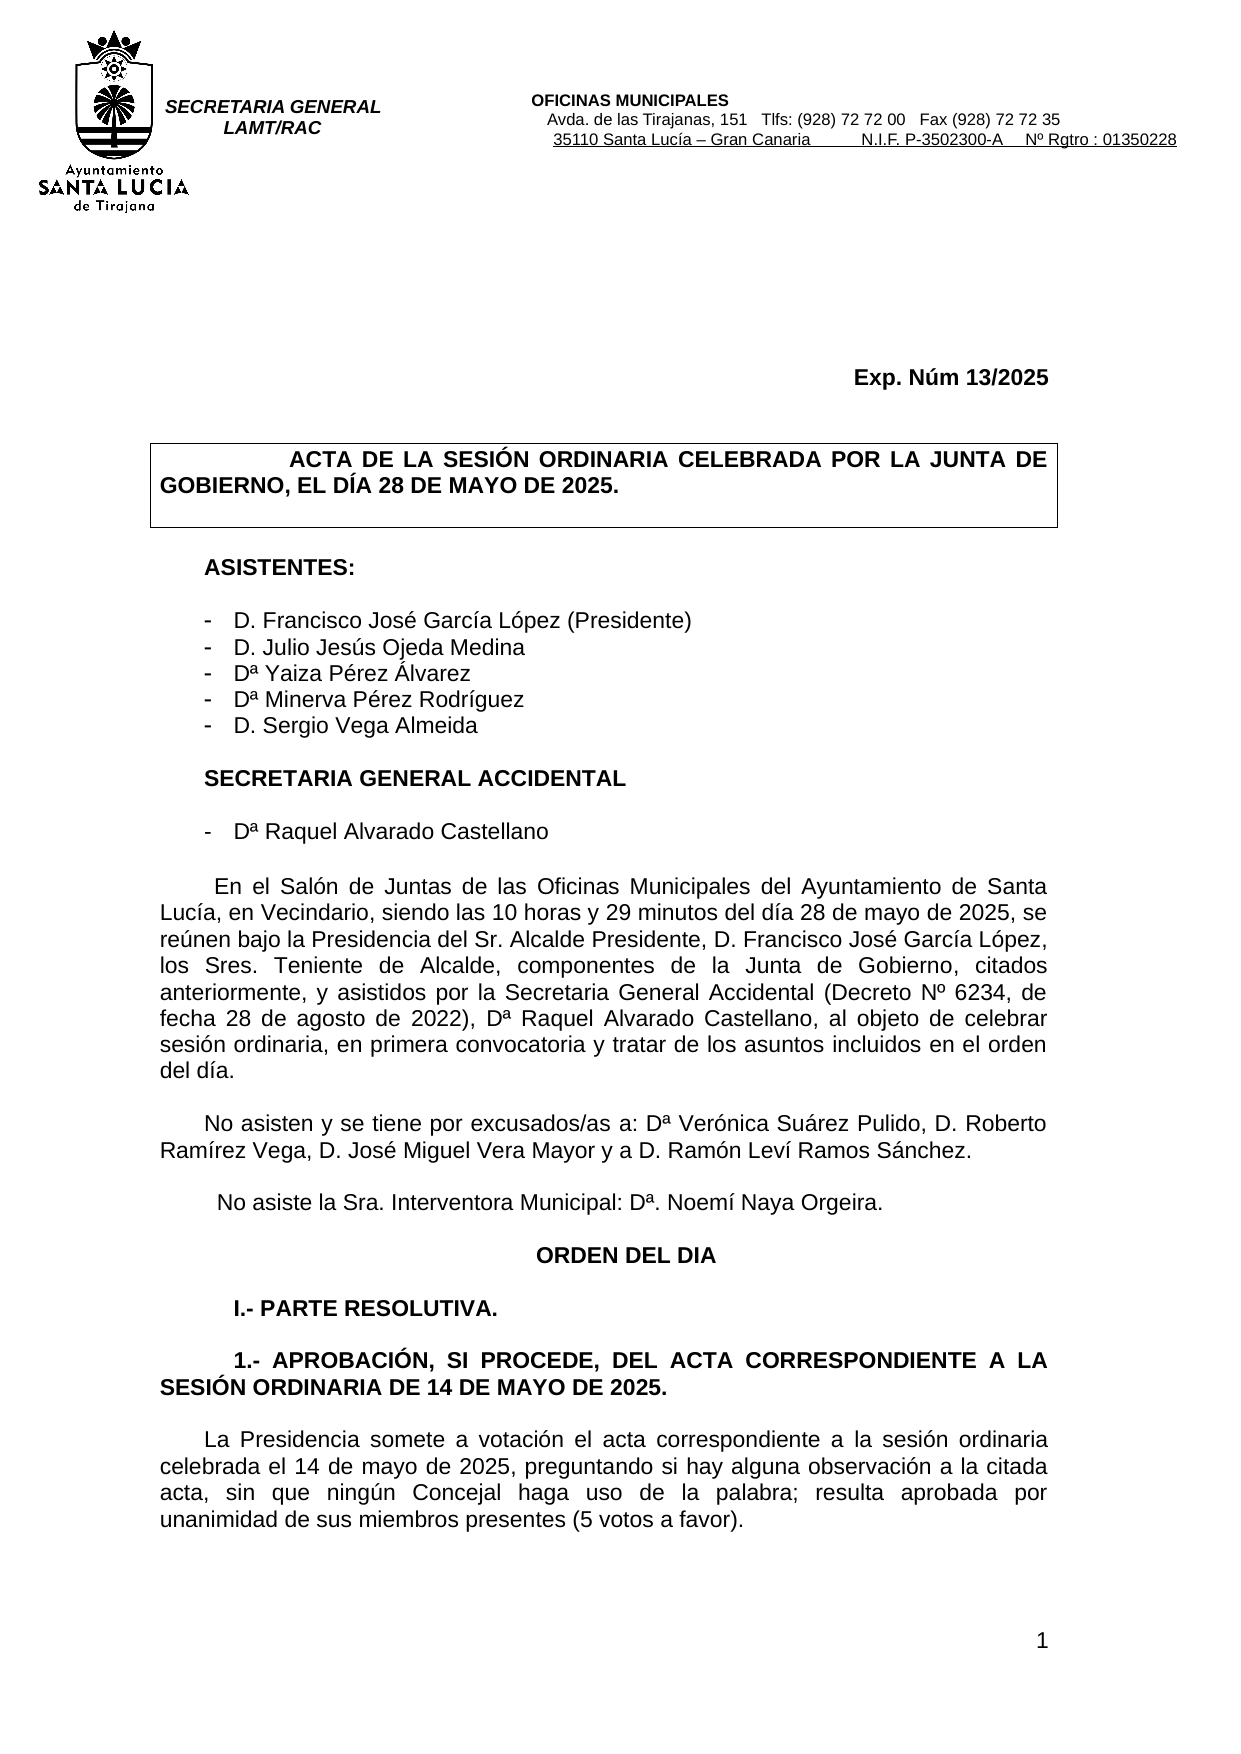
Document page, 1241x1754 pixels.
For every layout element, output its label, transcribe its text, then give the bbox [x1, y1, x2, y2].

text Exp. Núm 13/2025 [159, 364, 1048, 390]
text SECRETARIA GENERAL ACCIDENTAL [159, 765, 1048, 792]
text - Dª Raquel Alvarado Castellano [159, 818, 1048, 844]
picture [10, 0, 217, 239]
text I.- PARTE RESOLUTIVA. [159, 1295, 1048, 1321]
text La Presidencia somete a votación el acta correspondiente a la sesión ordinaria celebrada el 14 de mayo de 2025, preguntando si hay alguna observación a la citada acta, sin que ningún Concejal haga uso de la palabra; resulta aprobada por unanimidad de sus miembros presentes (5 votos a favor). [159, 1426, 1048, 1532]
text ORDEN DEL DIA [159, 1242, 1048, 1268]
list Dª Yaiza Pérez Álvarez [159, 660, 1047, 686]
text No asisten y se tiene por excusados/as a: Dª Verónica Suárez Pulido, D. Roberto Ramírez Vega, D. José Miguel Vera Mayor y a D. Ramón Leví Ramos Sánchez. [159, 1110, 1047, 1163]
text En el Salón de Juntas de las Oficinas Municipales del Ayuntamiento de Santa Lucía, en Vecindario, siendo las 10 horas y 29 minutos del día 28 de mayo de 2025, se reúnen bajo la Presidencia del Sr. Alcalde Presidente, D. Francisco José García López, los Sres. Teniente de Alcalde, componentes de la Junta de Gobierno, citados anteriormente, y asistidos por la Secretaria General Accidental (Decreto Nº 6234, de fecha 28 de agosto de 2022), Dª Raquel Alvarado Castellano, al objeto de celebrar sesión ordinaria, en primera convocatoria y tratar de los asuntos incluidos en el orden del día. [159, 873, 1047, 1084]
text ASISTENTES: [159, 554, 1048, 581]
list D. Francisco José García López (Presidente) [159, 607, 1047, 633]
list D. Sergio Vega Almeida [159, 712, 1047, 739]
list Dª Minerva Pérez Rodríguez [159, 686, 1047, 712]
text No asiste la Sra. Interventora Municipal: Dª. Noemí Naya Orgeira. [159, 1189, 1048, 1216]
list D. Julio Jesús Ojeda Medina [159, 633, 1047, 660]
text 1.- APROBACIÓN, SI PROCEDE, DEL ACTA CORRESPONDIENTE A LA SESIÓN ORDINARIA DE 14 DE MAYO DE 2025. [159, 1347, 1048, 1400]
text ACTA DE LA SESIÓN ORDINARIA CELEBRADA POR LA JUNTA DE GOBIERNO, EL DÍA 28 DE MAYO DE 2025. [151, 444, 1057, 498]
